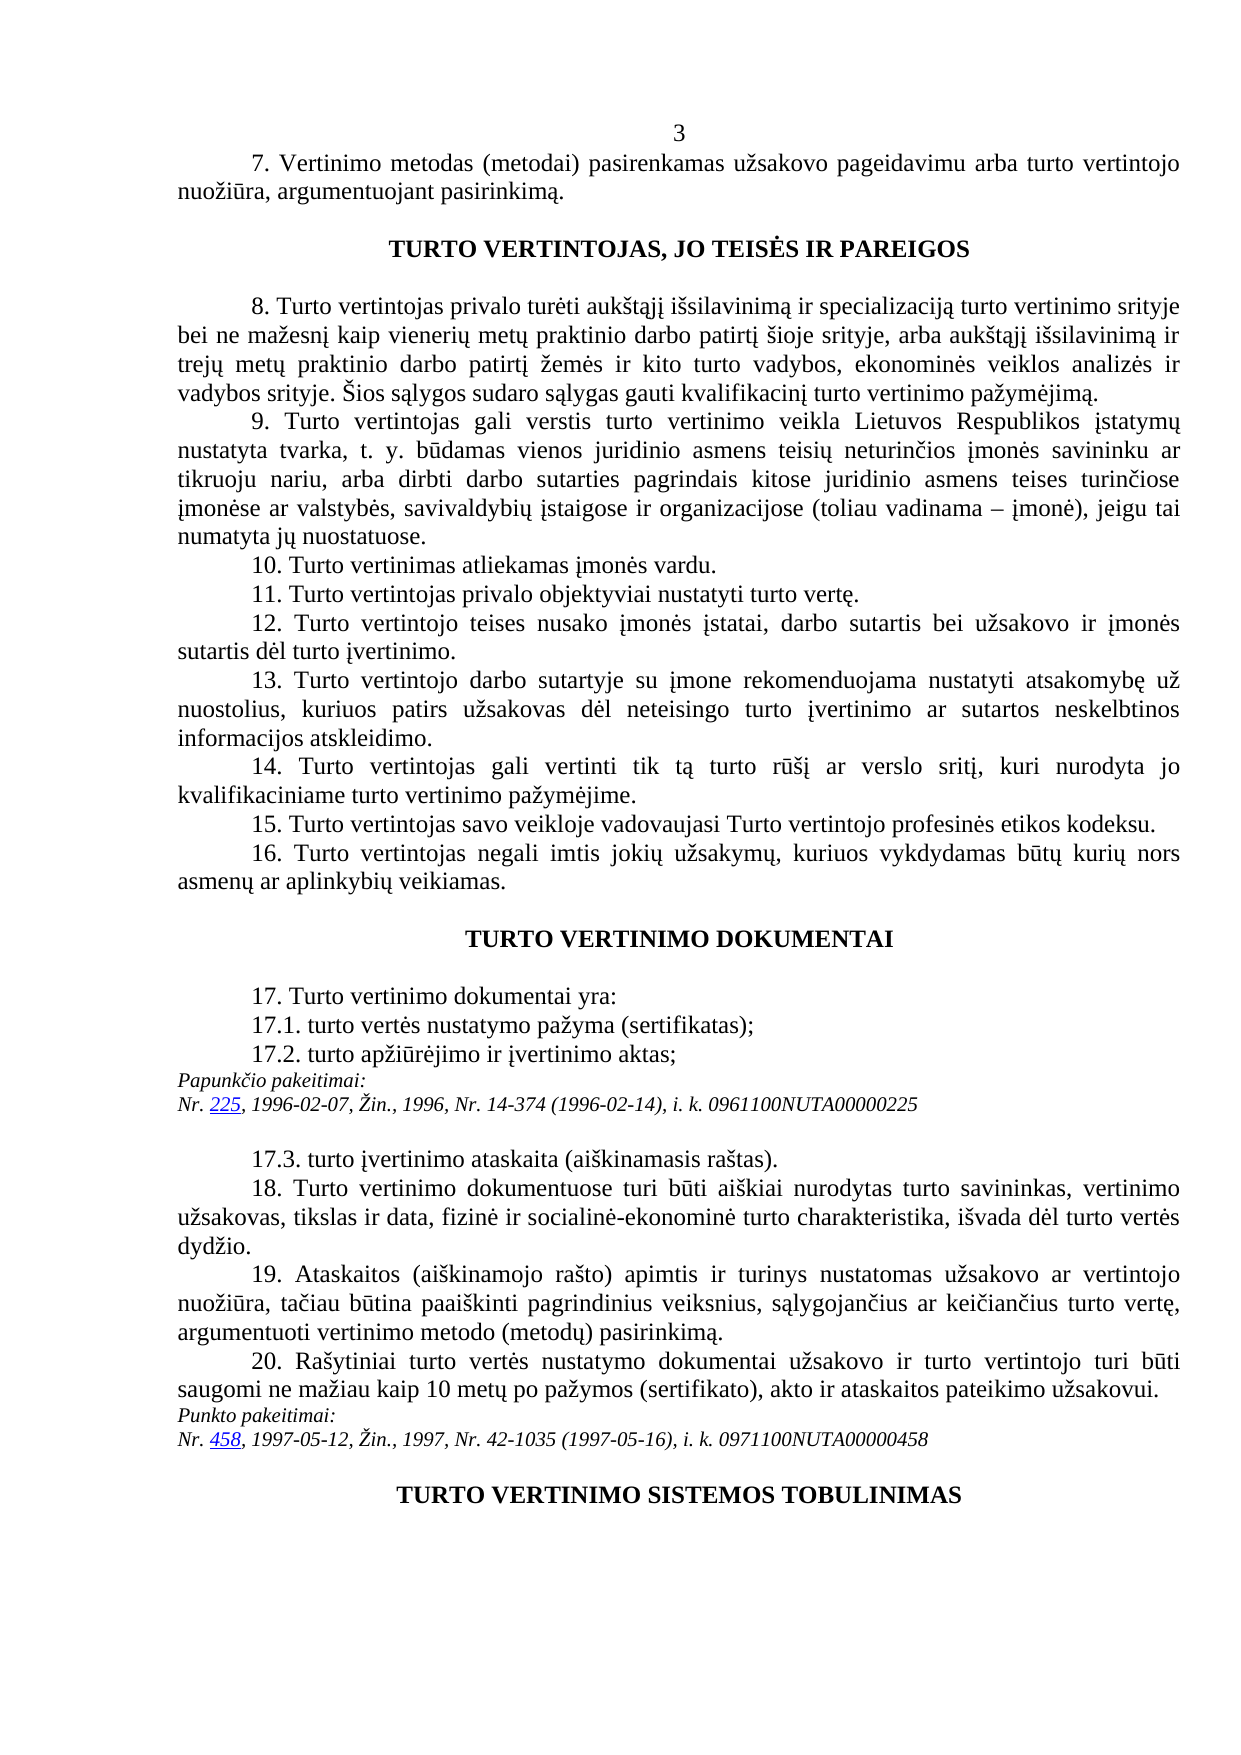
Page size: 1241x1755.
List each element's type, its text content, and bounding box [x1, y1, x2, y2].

text 18. Turto vertinimo dokumentuose turi būti aiškiai nurodytas turto savininkas, vertinimo užsakovas, tikslas ir data, fizinė ir socialinė-ekonominė turto charakteristika, išvada dėl turto vertės dydžio. [177, 1173, 1181, 1259]
text 11. Turto vertintojas privalo objektyviai nustatyti turto vertę. [177, 579, 1181, 608]
text Papunkčio pakeitimai: [177, 1068, 1181, 1092]
text 9. Turto vertintojas gali verstis turto vertinimo veikla Lietuvos Respublikos įstatymų nustatyta tvarka, t. y. būdamas vienos juridinio asmens teisių neturinčios įmonės savininku ar tikruoju nariu, arba dirbti darbo sutarties pagrindais kitose juridinio asmens teises turinčiose įmonėse ar valstybės, savivaldybių įstaigose ir organizacijose (toliau vadinama – įmonė), jeigu tai numatyta jų nuostatuose. [177, 406, 1181, 550]
text Nr. 225, 1996-02-07, Žin., 1996, Nr. 14-374 (1996-02-14), i. k. 0961100NUTA00000225 [177, 1092, 1181, 1116]
text 8. Turto vertintojas privalo turėti aukštąjį išsilavinimą ir specializaciją turto vertinimo srityje bei ne mažesnį kaip vienerių metų praktinio darbo patirtį šioje srityje, arba aukštąjį išsilavinimą ir trejų metų praktinio darbo patirtį žemės ir kito turto vadybos, ekonominės veiklos analizės ir vadybos srityje. Šios sąlygos sudaro sąlygas gauti kvalifikacinį turto vertinimo pažymėjimą. [177, 291, 1181, 406]
text 17.3. turto įvertinimo ataskaita (aiškinamasis raštas). [177, 1144, 1181, 1173]
text 16. Turto vertintojas negali imtis jokių užsakymų, kuriuos vykdydamas būtų kurių nors asmenų ar aplinkybių veikiamas. [177, 838, 1181, 895]
text 17. Turto vertinimo dokumentai yra: [177, 981, 1181, 1010]
text 19. Ataskaitos (aiškinamojo rašto) apimtis ir turinys nustatomas užsakovo ar vertintojo nuožiūra, tačiau būtina paaiškinti pagrindinius veiksnius, sąlygojančius ar keičiančius turto vertę, argumentuoti vertinimo metodo (metodų) pasirinkimą. [177, 1259, 1181, 1346]
text 15. Turto vertintojas savo veikloje vadovaujasi Turto vertintojo profesinės etikos kodeksu. [177, 809, 1181, 838]
text 10. Turto vertinimas atliekamas įmonės vardu. [177, 550, 1181, 579]
text TURTO VERTINTOJAS, JO TEISĖS IR PAREIGOS [177, 234, 1181, 263]
text 7. Vertinimo metodas (metodai) pasirenkamas užsakovo pageidavimu arba turto vertintojo nuožiūra, argumentuojant pasirinkimą. [177, 148, 1181, 205]
text 14. Turto vertintojas gali vertinti tik tą turto rūšį ar verslo sritį, kuri nurodyta jo kvalifikaciniame turto vertinimo pažymėjime. [177, 751, 1181, 809]
text 13. Turto vertintojo darbo sutartyje su įmone rekomenduojama nustatyti atsakomybę už nuostolius, kuriuos patirs užsakovas dėl neteisingo turto įvertinimo ar sutartos neskelbtinos informacijos atskleidimo. [177, 665, 1181, 751]
text TURTO VERTINIMO DOKUMENTAI [177, 924, 1181, 953]
text 20. Rašytiniai turto vertės nustatymo dokumentai užsakovo ir turto vertintojo turi būti saugomi ne mažiau kaip 10 metų po pažymos (sertifikato), akto ir ataskaitos pateikimo užsakovui. [177, 1346, 1181, 1403]
text Nr. 458, 1997-05-12, Žin., 1997, Nr. 42-1035 (1997-05-16), i. k. 0971100NUTA00000458 [177, 1427, 1181, 1451]
text 17.2. turto apžiūrėjimo ir įvertinimo aktas; [177, 1039, 1181, 1068]
text TURTO VERTINIMO SISTEMOS TOBULINIMAS [177, 1480, 1181, 1509]
text 17.1. turto vertės nustatymo pažyma (sertifikatas); [177, 1010, 1181, 1039]
text 12. Turto vertintojo teises nusako įmonės įstatai, darbo sutartis bei užsakovo ir įmonės sutartis dėl turto įvertinimo. [177, 608, 1181, 665]
text Punkto pakeitimai: [177, 1403, 1181, 1427]
